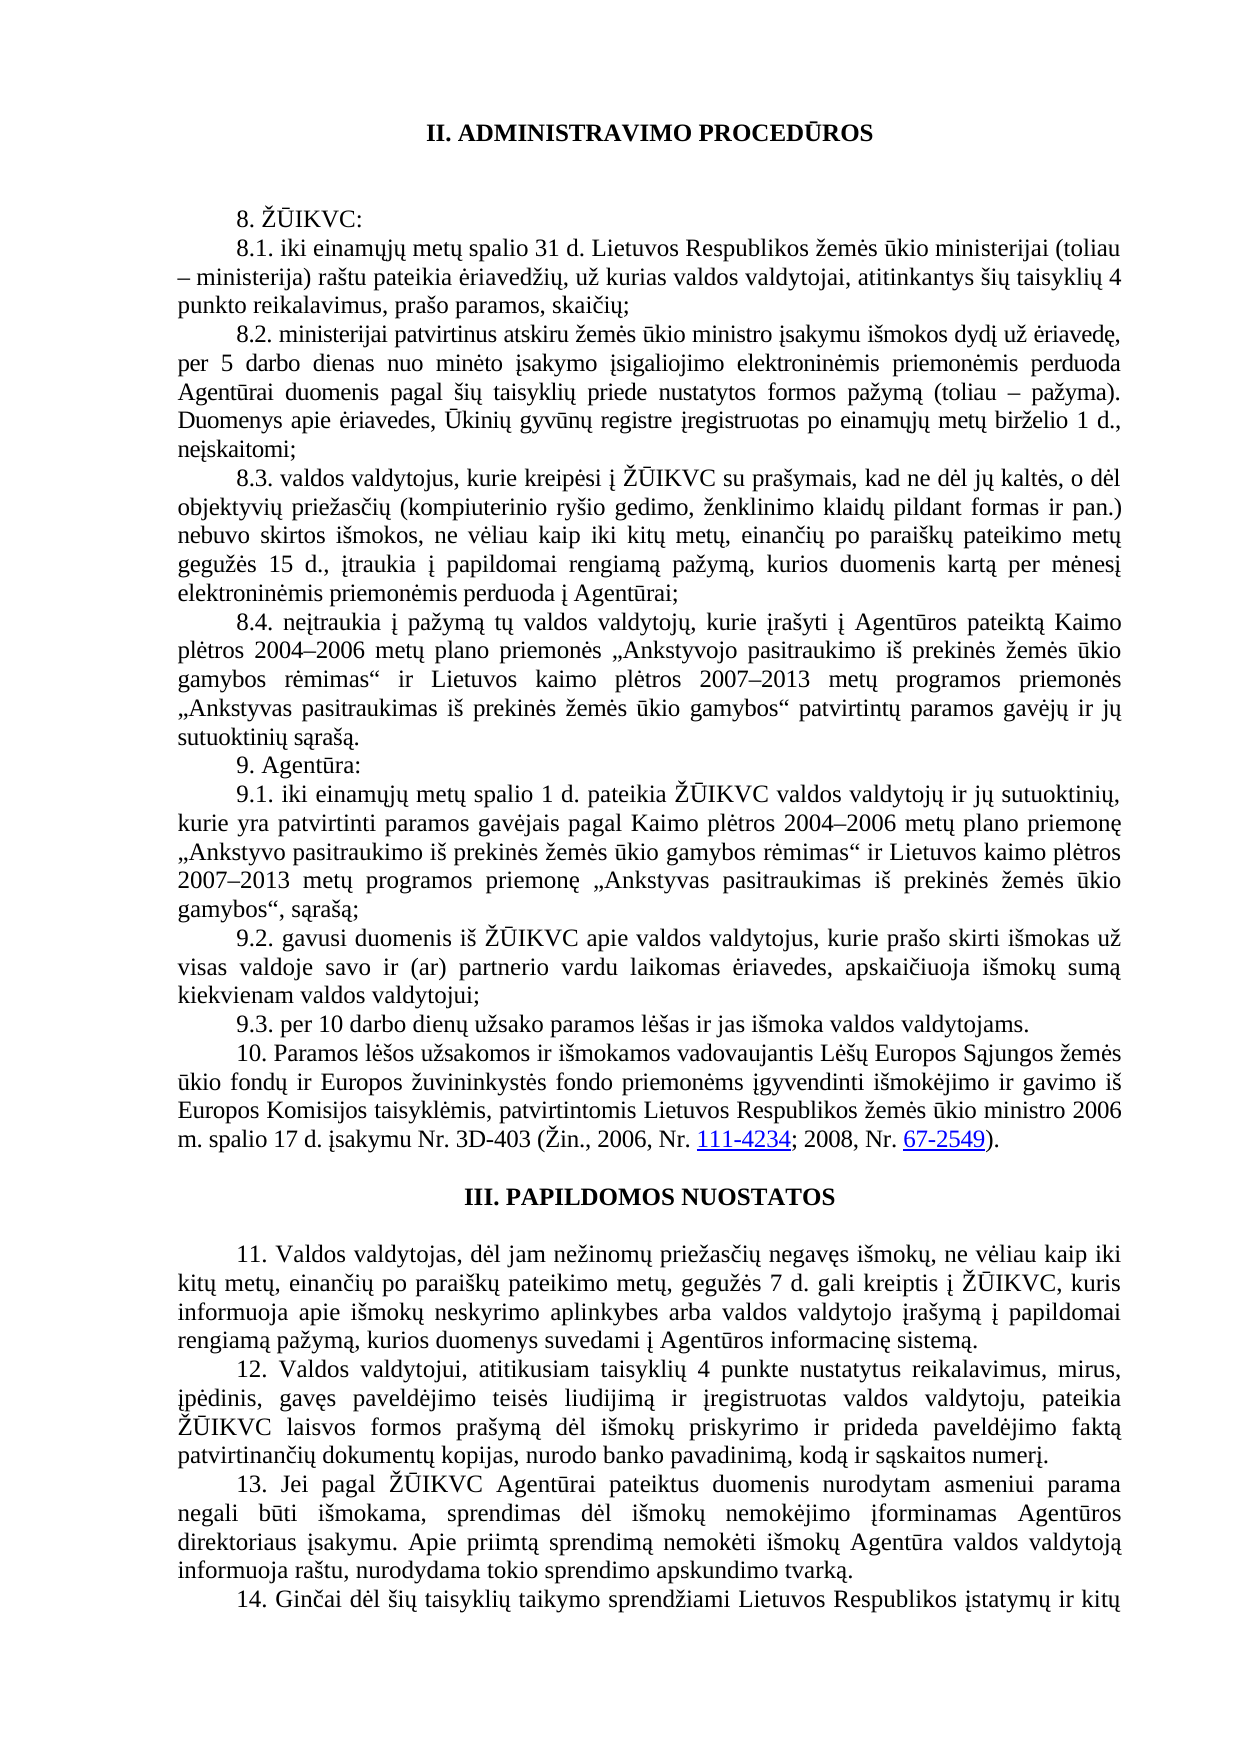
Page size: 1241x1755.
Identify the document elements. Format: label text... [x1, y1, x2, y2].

text II. ADMINISTRAVIMO PROCEDŪROS [177, 118, 1122, 147]
text 8.2. ministerijai patvirtinus atskiru žemės ūkio ministro įsakymu išmokos dydį už ėriavedę, per 5 darbo dienas nuo minėto įsakymo įsigaliojimo elektroninėmis priemonėmis perduoda Agentūrai duomenis pagal šių taisyklių priede nustatytos formos pažymą (toliau – pažyma). Duomenys apie ėriavedes, Ūkinių gyvūnų registre įregistruotas po einamųjų metų birželio 1 d., neįskaitomi; [177, 319, 1122, 463]
text 9.2. gavusi duomenis iš ŽŪIKVC apie valdos valdytojus, kurie prašo skirti išmokas už visas valdoje savo ir (ar) partnerio vardu laikomas ėriavedes, apskaičiuoja išmokų sumą kiekvienam valdos valdytojui; [177, 923, 1122, 1009]
text 14. Ginčai dėl šių taisyklių taikymo sprendžiami Lietuvos Respublikos įstatymų ir kitų [177, 1584, 1122, 1613]
text 10. Paramos lėšos užsakomos ir išmokamos vadovaujantis Lėšų Europos Sąjungos žemės ūkio fondų ir Europos žuvininkystės fondo priemonėms įgyvendinti išmokėjimo ir gavimo iš Europos Komisijos taisyklėmis, patvirtintomis Lietuvos Respublikos žemės ūkio ministro 2006 m. spalio 17 d. įsakymu Nr. 3D-403 (Žin., 2006, Nr. 111-4234; 2008, Nr. 67-2549). [177, 1038, 1122, 1153]
text 8.3. valdos valdytojus, kurie kreipėsi į ŽŪIKVC su prašymais, kad ne dėl jų kaltės, o dėl objektyvių priežasčių (kompiuterinio ryšio gedimo, ženklinimo klaidų pildant formas ir pan.) nebuvo skirtos išmokos, ne vėliau kaip iki kitų metų, einančių po paraiškų pateikimo metų gegužės 15 d., įtraukia į papildomai rengiamą pažymą, kurios duomenis kartą per mėnesį elektroninėmis priemonėmis perduoda į Agentūrai; [177, 463, 1122, 607]
text 9.1. iki einamųjų metų spalio 1 d. pateikia ŽŪIKVC valdos valdytojų ir jų sutuoktinių, kurie yra patvirtinti paramos gavėjais pagal Kaimo plėtros 2004–2006 metų plano priemonę „Ankstyvo pasitraukimo iš prekinės žemės ūkio gamybos rėmimas“ ir Lietuvos kaimo plėtros 2007–2013 metų programos priemonę „Ankstyvas pasitraukimas iš prekinės žemės ūkio gamybos“, sąrašą; [177, 779, 1122, 923]
text 9.3. per 10 darbo dienų užsako paramos lėšas ir jas išmoka valdos valdytojams. [177, 1009, 1122, 1038]
text III. PAPILDOMOS NUOSTATOS [177, 1182, 1122, 1211]
text 8.4. neįtraukia į pažymą tų valdos valdytojų, kurie įrašyti į Agentūros pateiktą Kaimo plėtros 2004–2006 metų plano priemonės „Ankstyvojo pasitraukimo iš prekinės žemės ūkio gamybos rėmimas“ ir Lietuvos kaimo plėtros 2007–2013 metų programos priemonės „Ankstyvas pasitraukimas iš prekinės žemės ūkio gamybos“ patvirtintų paramos gavėjų ir jų sutuoktinių sąrašą. [177, 607, 1122, 751]
text 8.1. iki einamųjų metų spalio 31 d. Lietuvos Respublikos žemės ūkio ministerijai (toliau – ministerija) raštu pateikia ėriavedžių, už kurias valdos valdytojai, atitinkantys šių taisyklių 4 punkto reikalavimus, prašo paramos, skaičių; [177, 233, 1122, 319]
text 11. Valdos valdytojas, dėl jam nežinomų priežasčių negavęs išmokų, ne vėliau kaip iki kitų metų, einančių po paraiškų pateikimo metų, gegužės 7 d. gali kreiptis į ŽŪIKVC, kuris informuoja apie išmokų neskyrimo aplinkybes arba valdos valdytojo įrašymą į papildomai rengiamą pažymą, kurios duomenys suvedami į Agentūros informacinę sistemą. [177, 1239, 1122, 1354]
text 9. Agentūra: [177, 751, 1122, 779]
text 8. ŽŪIKVC: [177, 204, 1122, 233]
text 12. Valdos valdytojui, atitikusiam taisyklių 4 punkte nustatytus reikalavimus, mirus, įpėdinis, gavęs paveldėjimo teisės liudijimą ir įregistruotas valdos valdytoju, pateikia ŽŪIKVC laisvos formos prašymą dėl išmokų priskyrimo ir prideda paveldėjimo faktą patvirtinančių dokumentų kopijas, nurodo banko pavadinimą, kodą ir sąskaitos numerį. [177, 1354, 1122, 1469]
text 13. Jei pagal ŽŪIKVC Agentūrai pateiktus duomenis nurodytam asmeniui parama negali būti išmokama, sprendimas dėl išmokų nemokėjimo įforminamas Agentūros direktoriaus įsakymu. Apie priimtą sprendimą nemokėti išmokų Agentūra valdos valdytoją informuoja raštu, nurodydama tokio sprendimo apskundimo tvarką. [177, 1469, 1122, 1584]
